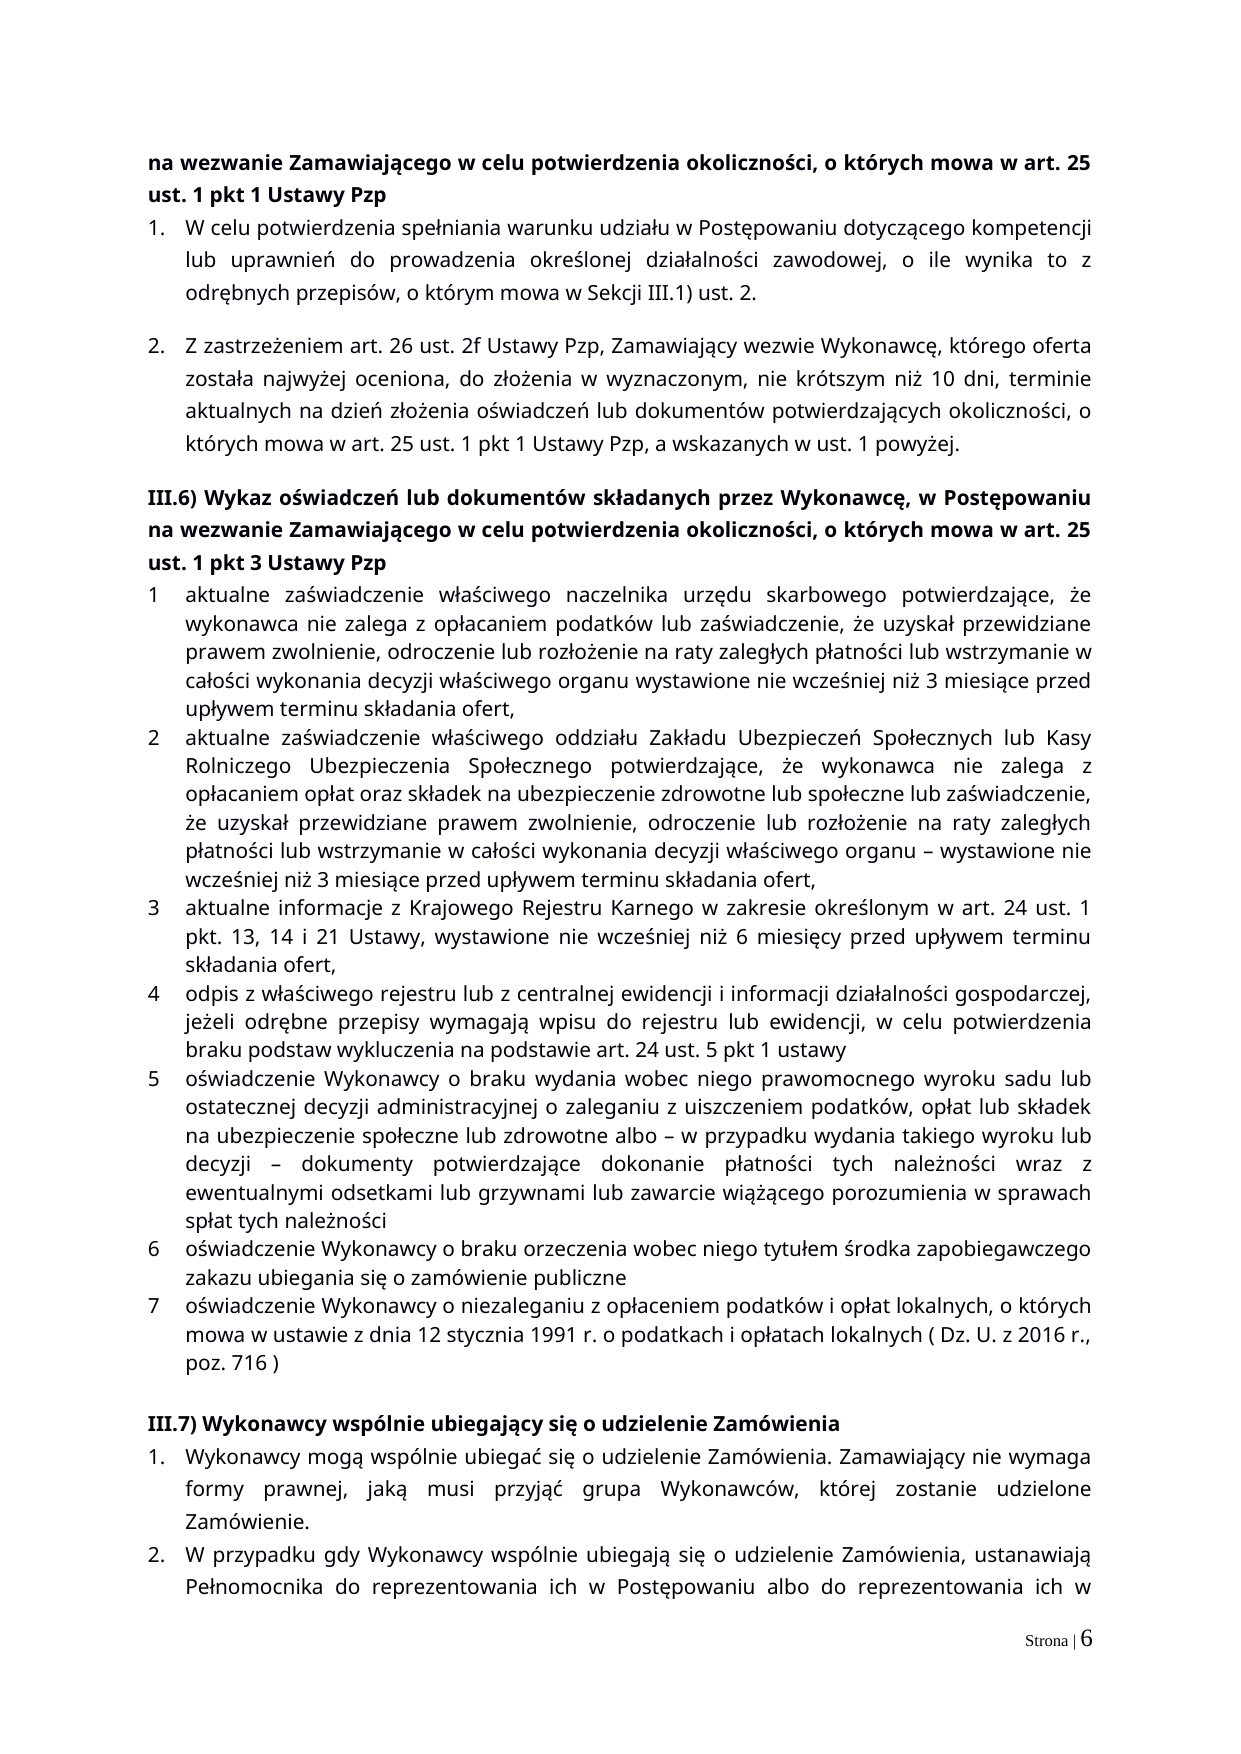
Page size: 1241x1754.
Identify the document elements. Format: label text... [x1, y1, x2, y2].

text III.6) Wykaz oświadczeń lub dokumentów składanych przez Wykonawcę, w Postępowaniu na wezwanie Zamawiającego w celu potwierdzenia okoliczności, o których mowa w art. 25 ust. 1 pkt 3 Ustawy Pzp [148, 483, 1093, 576]
list aktualne zaświadczenie właściwego naczelnika urzędu skarbowego potwierdzające, że wykonawca nie zalega z opłacaniem podatków lub zaświadczenie, że uzyskał przewidziane prawem zwolnienie, odroczenie lub rozłożenie na raty zaległych płatności lub wstrzymanie w całości wykonania decyzji właściwego organu wystawione nie wcześniej niż 3 miesiące przed upływem terminu składania ofert, [148, 581, 1093, 723]
text na wezwanie Zamawiającego w celu potwierdzenia okoliczności, o których mowa w art. 25 ust. 1 pkt 1 Ustawy Pzp [148, 148, 1093, 209]
list odpis z właściwego rejestru lub z centralnej ewidencji i informacji działalności gospodarczej, jeżeli odrębne przepisy wymagają wpisu do rejestru lub ewidencji, w celu potwierdzenia braku podstaw wykluczenia na podstawie art. 24 ust. 5 pkt 1 ustawy [148, 979, 1093, 1064]
list oświadczenie Wykonawcy o niezaleganiu z opłaceniem podatków i opłat lokalnych, o których mowa w ustawie z dnia 12 stycznia 1991 r. o podatkach i opłatach lokalnych ( Dz. U. z 2016 r., poz. 716 ) [148, 1291, 1093, 1377]
list oświadczenie Wykonawcy o braku orzeczenia wobec niego tytułem środka zapobiegawczego zakazu ubiegania się o zamówienie publiczne [148, 1234, 1093, 1291]
text III.7) Wykonawcy wspólnie ubiegający się o udzielenie Zamówienia [148, 1409, 1093, 1438]
list aktualne informacje z Krajowego Rejestru Karnego w zakresie określonym w art. 24 ust. 1 pkt. 13, 14 i 21 Ustawy, wystawione nie wcześniej niż 6 miesięcy przed upływem terminu składania ofert, [148, 893, 1093, 979]
list Wykonawcy mogą wspólnie ubiegać się o udzielenie Zamówienia. Zamawiający nie wymaga formy prawnej, jaką musi przyjąć grupa Wykonawców, której zostanie udzielone Zamówienie. [148, 1442, 1093, 1536]
list W celu potwierdzenia spełniania warunku udziału w Postępowaniu dotyczącego kompetencji lub uprawnień do prowadzenia określonej działalności zawodowej, o ile wynika to z odrębnych przepisów, o którym mowa w Sekcji III.1) ust. 2. [148, 213, 1093, 306]
list aktualne zaświadczenie właściwego oddziału Zakładu Ubezpieczeń Społecznych lub Kasy Rolniczego Ubezpieczenia Społecznego potwierdzające, że wykonawca nie zalega z opłacaniem opłat oraz składek na ubezpieczenie zdrowotne lub społeczne lub zaświadczenie, że uzyskał przewidziane prawem zwolnienie, odroczenie lub rozłożenie na raty zaległych płatności lub wstrzymanie w całości wykonania decyzji właściwego organu – wystawione nie wcześniej niż 3 miesiące przed upływem terminu składania ofert, [148, 723, 1093, 893]
list W przypadku gdy Wykonawcy wspólnie ubiegają się o udzielenie Zamówienia, ustanawiają Pełnomocnika do reprezentowania ich w Postępowaniu albo do reprezentowania ich w [148, 1540, 1093, 1601]
list oświadczenie Wykonawcy o braku wydania wobec niego prawomocnego wyroku sadu lub ostatecznej decyzji administracyjnej o zaleganiu z uiszczeniem podatków, opłat lub składek na ubezpieczenie społeczne lub zdrowotne albo – w przypadku wydania takiego wyroku lub decyzji – dokumenty potwierdzające dokonanie płatności tych należności wraz z ewentualnymi odsetkami lub grzywnami lub zawarcie wiążącego porozumienia w sprawach spłat tych należności [148, 1064, 1093, 1234]
list Z zastrzeżeniem art. 26 ust. 2f Ustawy Pzp, Zamawiający wezwie Wykonawcę, którego oferta została najwyżej oceniona, do złożenia w wyznaczonym, nie krótszym niż 10 dni, terminie aktualnych na dzień złożenia oświadczeń lub dokumentów potwierdzających okoliczności, o których mowa w art. 25 ust. 1 pkt 1 Ustawy Pzp, a wskazanych w ust. 1 powyżej. [148, 331, 1093, 458]
